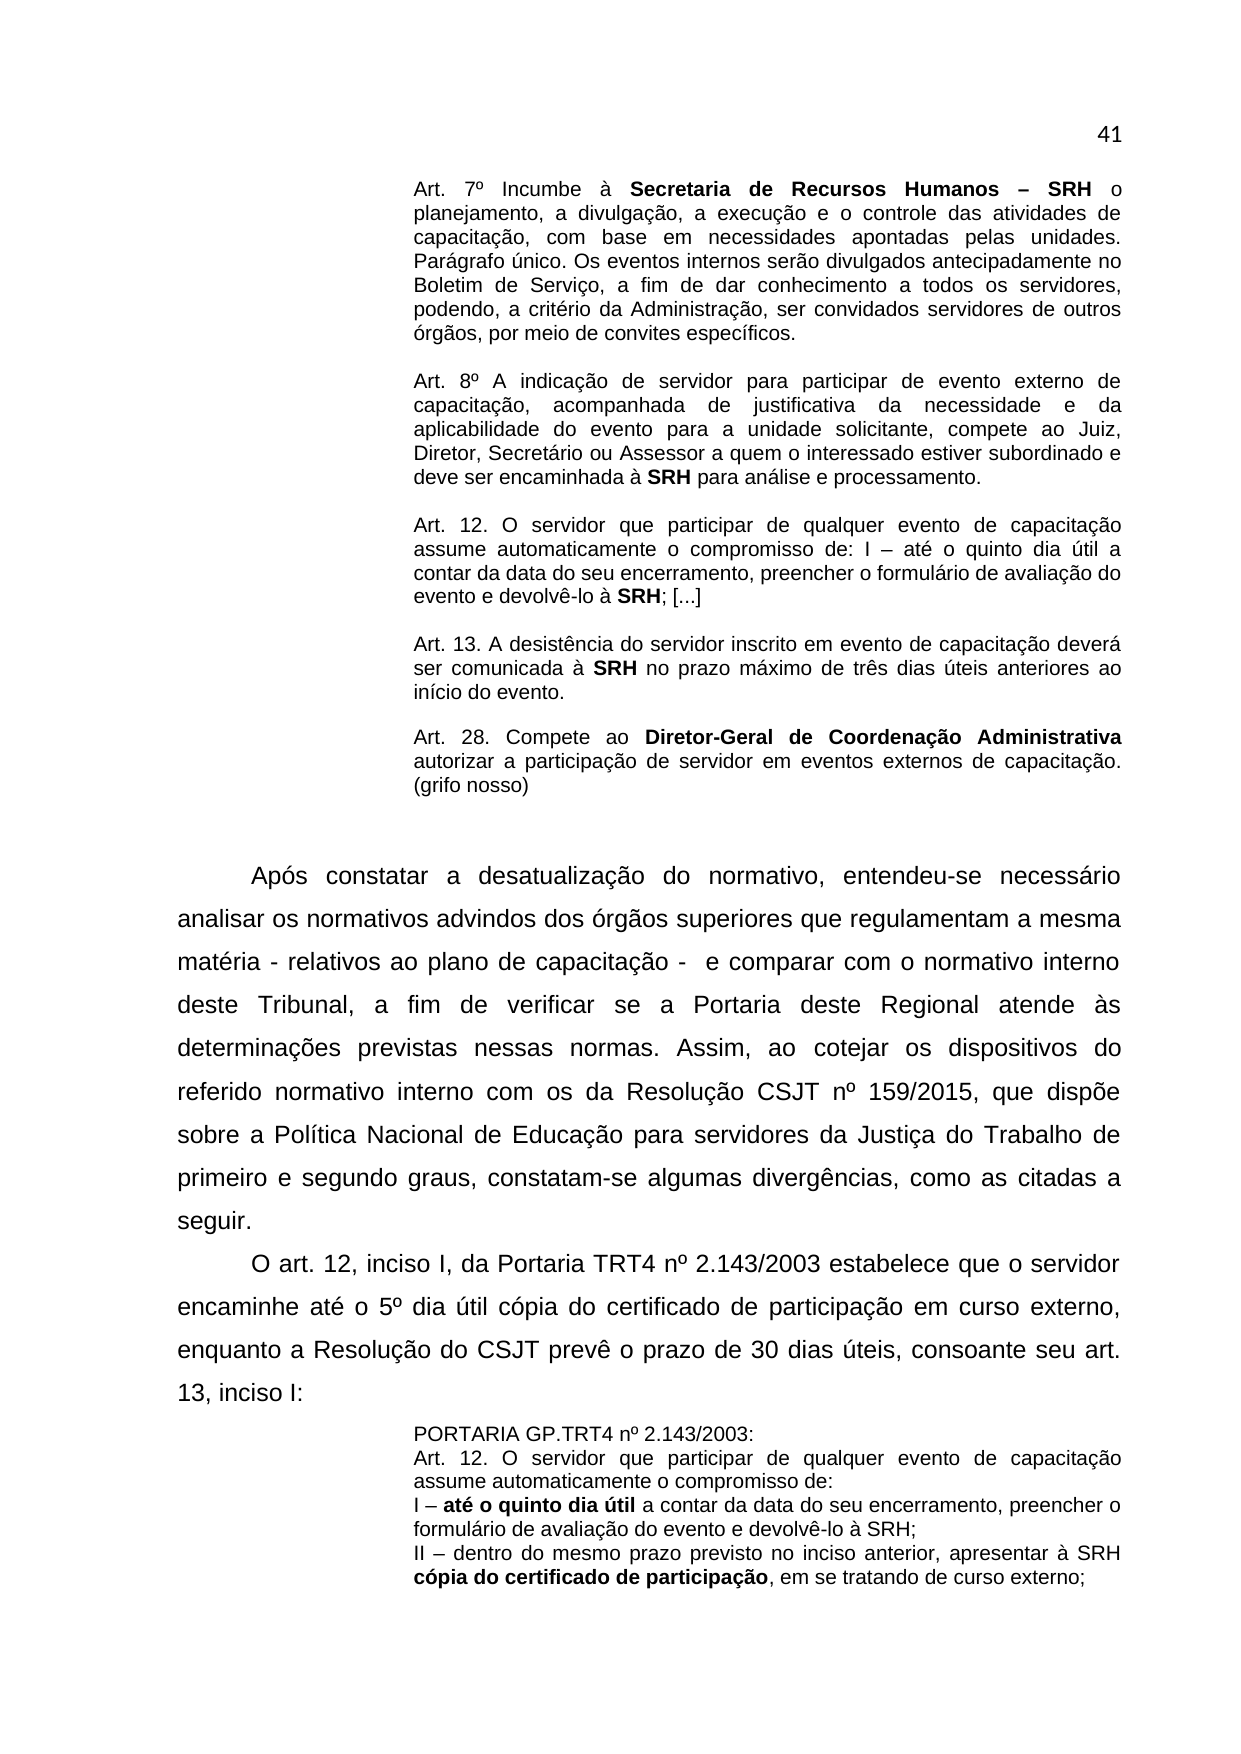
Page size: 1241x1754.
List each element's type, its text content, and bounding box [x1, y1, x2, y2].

text Art. 12. O servidor que participar de qualquer evento de capacitação assume automaticamente o compromisso de: I – até o quinto dia útil a contar da data do seu encerramento, preencher o formulário de avaliação do evento e devolvê-lo à SRH; [...] [413, 512, 1122, 608]
text Art. 28. Compete ao Diretor-Geral de Coordenação Administrativa autorizar a participação de servidor em eventos externos de capacitação.(grifo nosso) [413, 725, 1122, 797]
text Após constatar a desatualização do normativo, entendeu-se necessário analisar os normativos advindos dos órgãos superiores que regulamentam a mesma matéria - relativos ao plano de capacitação - e comparar com o normativo interno deste Tribunal, a fim de verificar se a Portaria deste Regional atende às determinações previstas nessas normas. Assim, ao cotejar os dispositivos do referido normativo interno com os da Resolução CSJT nº 159/2015, que dispõe sobre a Política Nacional de Educação para servidores da Justiça do Trabalho de primeiro e segundo graus, constatam-se algumas divergências, como as citadas a seguir. [177, 861, 1122, 1234]
text II – dentro do mesmo prazo previsto no inciso anterior, apresentar à SRH cópia do certificado de participação, em se tratando de curso externo; [413, 1541, 1122, 1589]
text PORTARIA GP.TRT4 nº 2.143/2003: [413, 1421, 1122, 1445]
text Art. 8º A indicação de servidor para participar de evento externo de capacitação, acompanhada de justificativa da necessidade e da aplicabilidade do evento para a unidade solicitante, compete ao Juiz, Diretor, Secretário ou Assessor a quem o interessado estiver subordinado e deve ser encaminhada à SRH para análise e processamento. [413, 369, 1122, 488]
text O art. 12, inciso I, da Portaria TRT4 nº 2.143/2003 estabelece que o servidor encaminhe até o 5º dia útil cópia do certificado de participação em curso externo, enquanto a Resolução do CSJT prevê o prazo de 30 dias úteis, consoante seu art. 13, inciso I: [177, 1249, 1122, 1407]
text I – até o quinto dia útil a contar da data do seu encerramento, preencher o formulário de avaliação do evento e devolvê-lo à SRH; [413, 1493, 1122, 1541]
text Art. 12. O servidor que participar de qualquer evento de capacitação assume automaticamente o compromisso de: [413, 1445, 1122, 1493]
text Art. 7º Incumbe à Secretaria de Recursos Humanos – SRH o planejamento, a divulgação, a execução e o controle das atividades de capacitação, com base em necessidades apontadas pelas unidades. Parágrafo único. Os eventos internos serão divulgados antecipadamente no Boletim de Serviço, a fim de dar conhecimento a todos os servidores, podendo, a critério da Administração, ser convidados servidores de outros órgãos, por meio de convites específicos. [413, 177, 1122, 345]
text Art. 13. A desistência do servidor inscrito em evento de capacitação deverá ser comunicada à SRH no prazo máximo de três dias úteis anteriores ao início do evento. [413, 632, 1122, 704]
